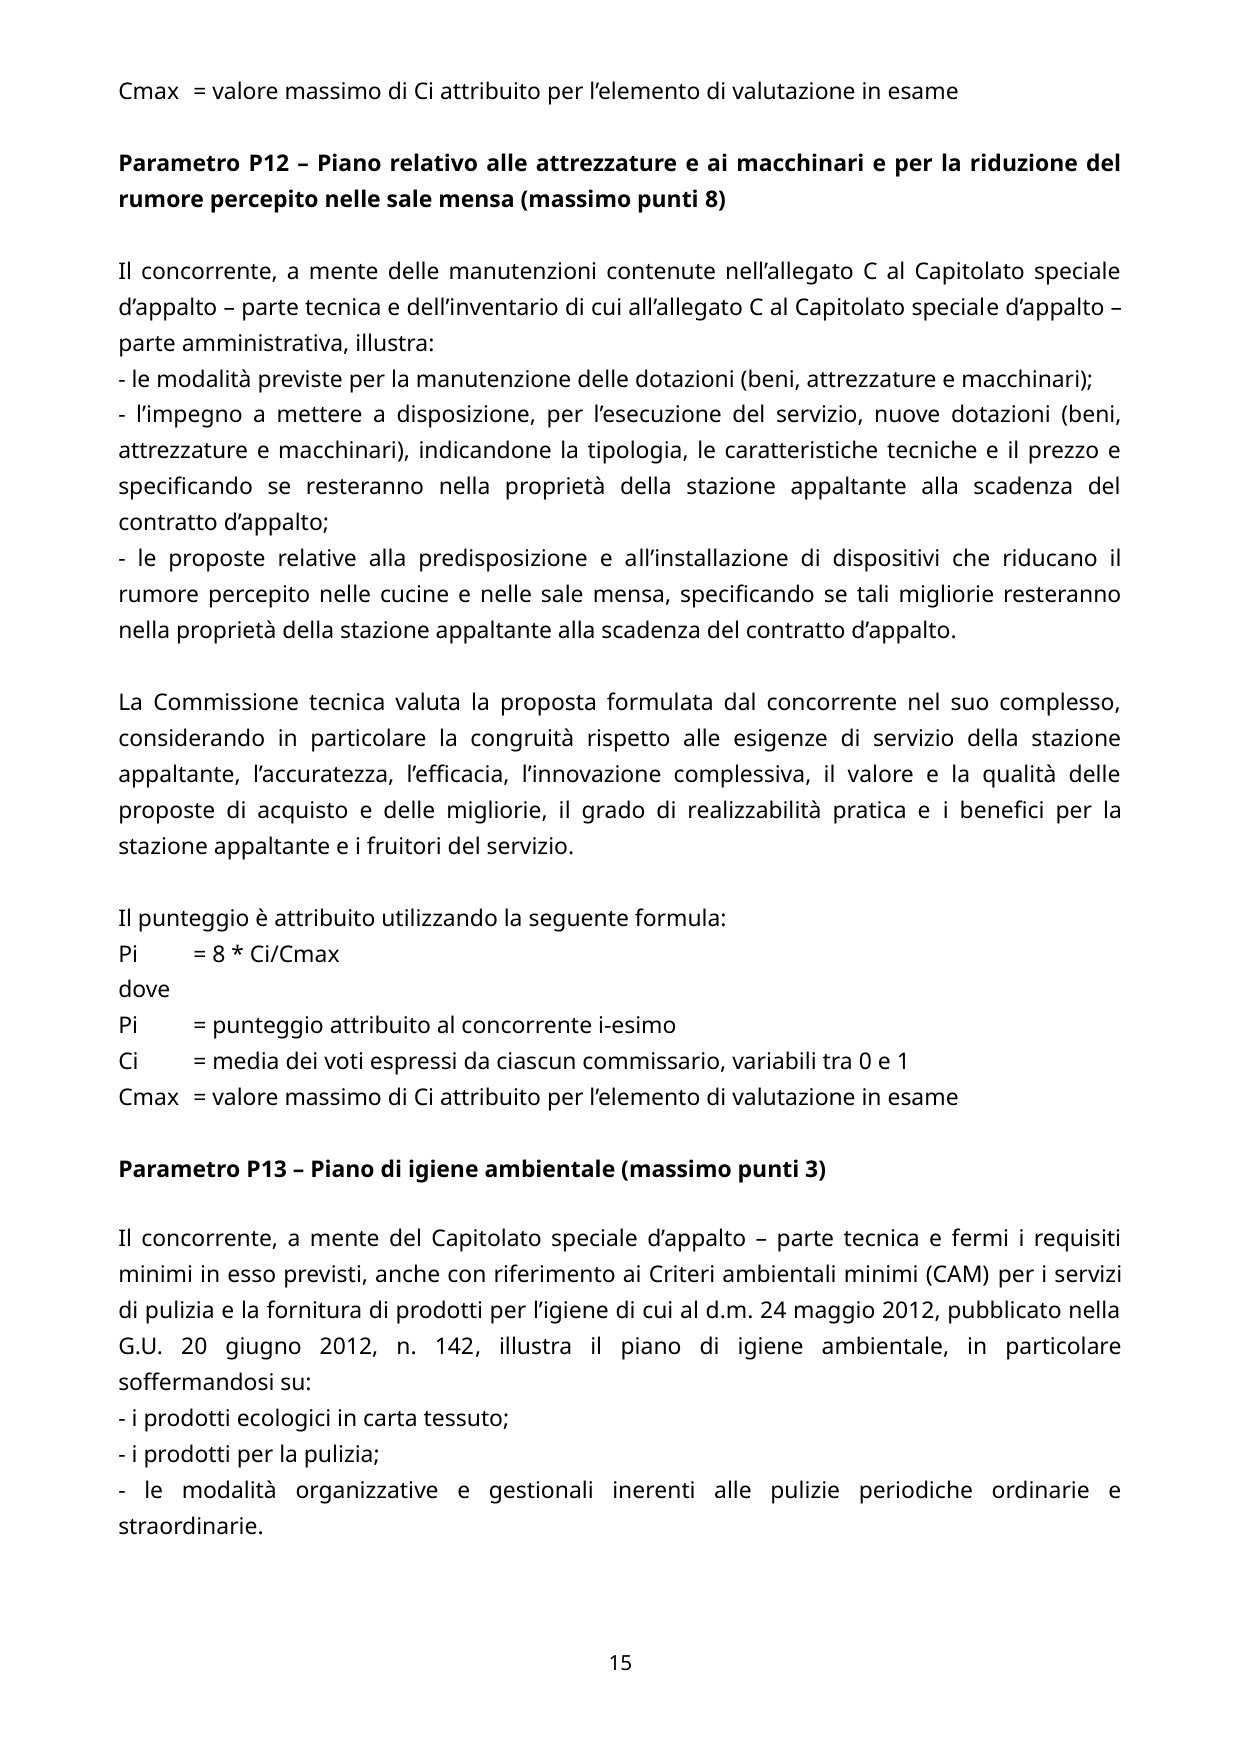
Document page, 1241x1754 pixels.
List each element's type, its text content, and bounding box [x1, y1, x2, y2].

text Il punteggio è attribuito utilizzando la seguente formula: [118, 902, 1122, 933]
text Ci = media dei voti espressi da ciascun commissario, variabili tra 0 e 1 [118, 1045, 1122, 1077]
text Parametro P12 – Piano relativo alle attrezzature e ai macchinari e per la riduzione del rumore percepito nelle sale mensa (massimo punti 8) [118, 147, 1122, 214]
text Il concorrente, a mente del Capitolato speciale d’appalto – parte tecnica e fermi i requisiti minimi in esso previsti, anche con riferimento ai Criteri ambientali minimi (CAM) per i servizi di pulizia e la fornitura di prodotti per l’igiene di cui al d.m. 24 maggio 2012, pubblicato nella G.U. 20 giugno 2012, n. 142, illustra il piano di igiene ambientale, in particolare soffermandosi su: [118, 1222, 1122, 1397]
text - le modalità organizzative e gestionali inerenti alle pulizie periodiche ordinarie e straordinarie. [118, 1474, 1122, 1541]
text dove [118, 973, 1122, 1005]
text - i prodotti ecologici in carta tessuto; [118, 1402, 1122, 1433]
text La Commissione tecnica valuta la proposta formulata dal concorrente nel suo complesso, considerando in particolare la congruità rispetto alle esigenze di servizio della stazione appaltante, l’accuratezza, l’efficacia, l’innovazione complessiva, il valore e la qualità delle proposte di acquisto e delle migliorie, il grado di realizzabilità pratica e i benefici per la stazione appaltante e i fruitori del servizio. [118, 686, 1122, 861]
text Parametro P13 – Piano di igiene ambientale (massimo punti 3) [118, 1153, 1122, 1184]
text Cmax = valore massimo di Ci attribuito per l’elemento di valutazione in esame [118, 75, 1122, 106]
text - i prodotti per la pulizia; [118, 1438, 1122, 1469]
text - le proposte relative alla predisposizione e all’installazione di dispositivi che riducano il rumore percepito nelle cucine e nelle sale mensa, specificando se tali migliorie resteranno nella proprietà della stazione appaltante alla scadenza del contratto d’appalto. [118, 542, 1122, 645]
text Pi = 8 * Ci/Cmax [118, 937, 1122, 969]
text Il concorrente, a mente delle manutenzioni contenute nell’allegato C al Capitolato speciale d’appalto – parte tecnica e dell’inventario di cui all’allegato C al Capitolato speciale d’appalto – parte amministrativa, illustra: [118, 255, 1122, 358]
text Cmax = valore massimo di Ci attribuito per l’elemento di valutazione in esame [118, 1081, 1122, 1112]
text - l’impegno a mettere a disposizione, per l’esecuzione del servizio, nuove dotazioni (beni, attrezzature e macchinari), indicandone la tipologia, le caratteristiche tecniche e il prezzo e specificando se resteranno nella proprietà della stazione appaltante alla scadenza del contratto d’appalto; [118, 398, 1122, 537]
text - le modalità previste per la manutenzione delle dotazioni (beni, attrezzature e macchinari); [118, 362, 1122, 394]
text Pi = punteggio attribuito al concorrente i-esimo [118, 1009, 1122, 1041]
